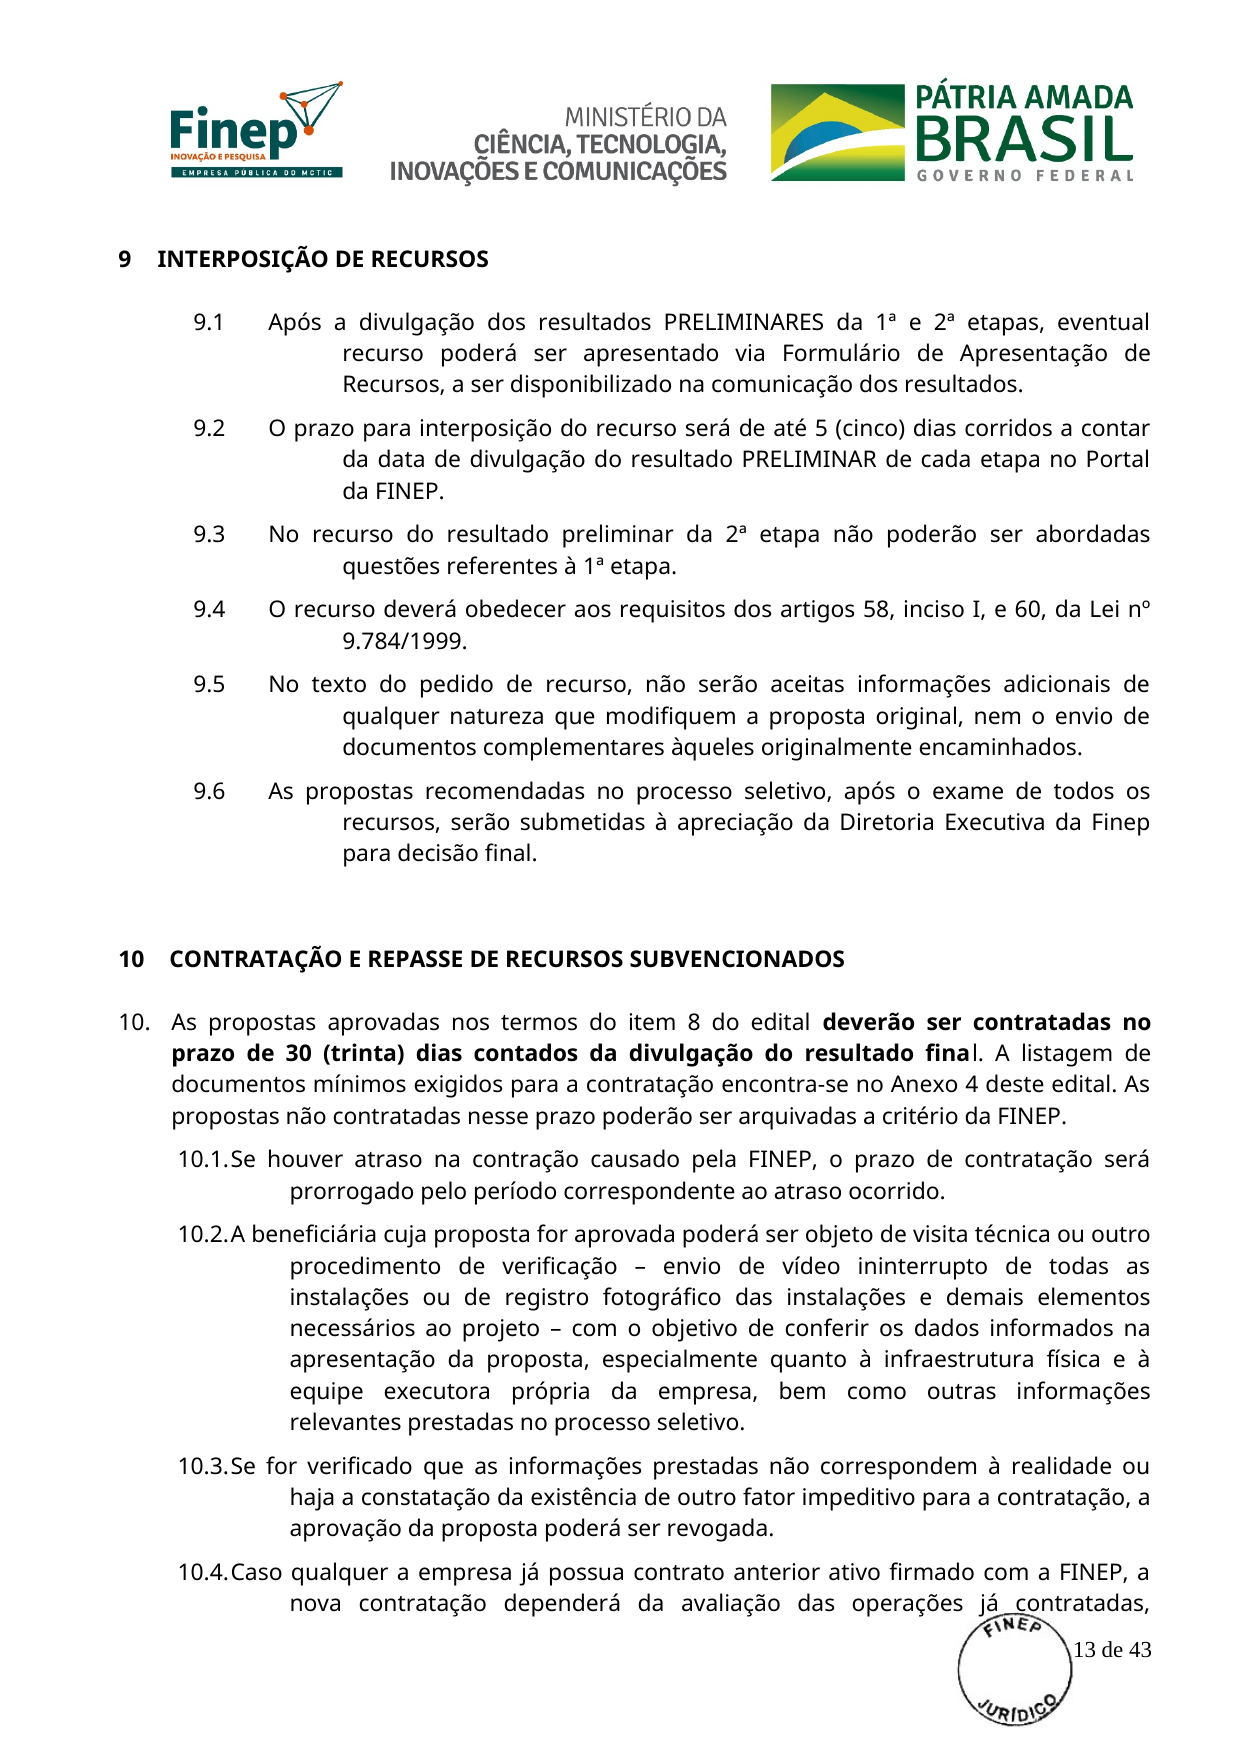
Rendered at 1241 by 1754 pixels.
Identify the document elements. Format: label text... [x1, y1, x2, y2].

list Se for verificado que as informações prestadas não correspondem à realidade ou haja a constatação da existência de outro fator impeditivo para a contratação, a aprovação da proposta poderá ser revogada. [177, 1450, 1152, 1543]
list Após a divulgação dos resultados PRELIMINARES da 1ª e 2ª etapas, eventual recurso poderá ser apresentado via Formulário de Apresentação de Recursos, a ser disponibilizado na comunicação dos resultados. [193, 306, 1152, 400]
list INTERPOSIÇÃO DE RECURSOS [118, 243, 1152, 275]
list CONTRATAÇÃO E REPASSE DE RECURSOS SUBVENCIONADOS [118, 943, 1152, 975]
list No recurso do resultado preliminar da 2ª etapa não poderão ser abordadas questões referentes à 1ª etapa. [193, 518, 1152, 581]
list As propostas recomendadas no processo seletivo, após o exame de todos os recursos, serão submetidas à apreciação da Diretoria Executiva da Finep para decisão final. [193, 775, 1152, 868]
list O prazo para interposição do recurso será de até 5 (cinco) dias corridos a contar da data de divulgação do resultado PRELIMINAR de cada etapa no Portal da FINEP. [193, 412, 1152, 506]
list O recurso deverá obedecer aos requisitos dos artigos 58, inciso I, e 60, da Lei nº 9.784/1999. [193, 593, 1152, 656]
list As propostas aprovadas nos termos do item 8 do edital deverão ser contratadas no prazo de 30 (trinta) dias contados da divulgação do resultado final. A listagem de documentos mínimos exigidos para a contratação encontra-se no Anexo 4 deste edital. As propostas não contratadas nesse prazo poderão ser arquivadas a critério da FINEP. [118, 1006, 1152, 1131]
list A beneficiária cuja proposta for aprovada poderá ser objeto de visita técnica ou outro procedimento de verificação – envio de vídeo ininterrupto de todas as instalações ou de registro fotográfico das instalações e demais elementos necessários ao projeto – com o objetivo de conferir os dados informados na apresentação da proposta, especialmente quanto à infraestrutura física e à equipe executora própria da empresa, bem como outras informações relevantes prestadas no processo seletivo. [177, 1218, 1152, 1437]
list Se houver atraso na contração causado pela FINEP, o prazo de contratação será prorrogado pelo período correspondente ao atraso ocorrido. [177, 1143, 1152, 1206]
list No texto do pedido de recurso, não serão aceitas informações adicionais de qualquer natureza que modifiquem a proposta original, nem o envio de documentos complementares àqueles originalmente encaminhados. [193, 668, 1152, 762]
list Caso qualquer a empresa já possua contrato anterior ativo firmado com a FINEP, a nova contratação dependerá da avaliação das operações já contratadas, [177, 1556, 1152, 1618]
